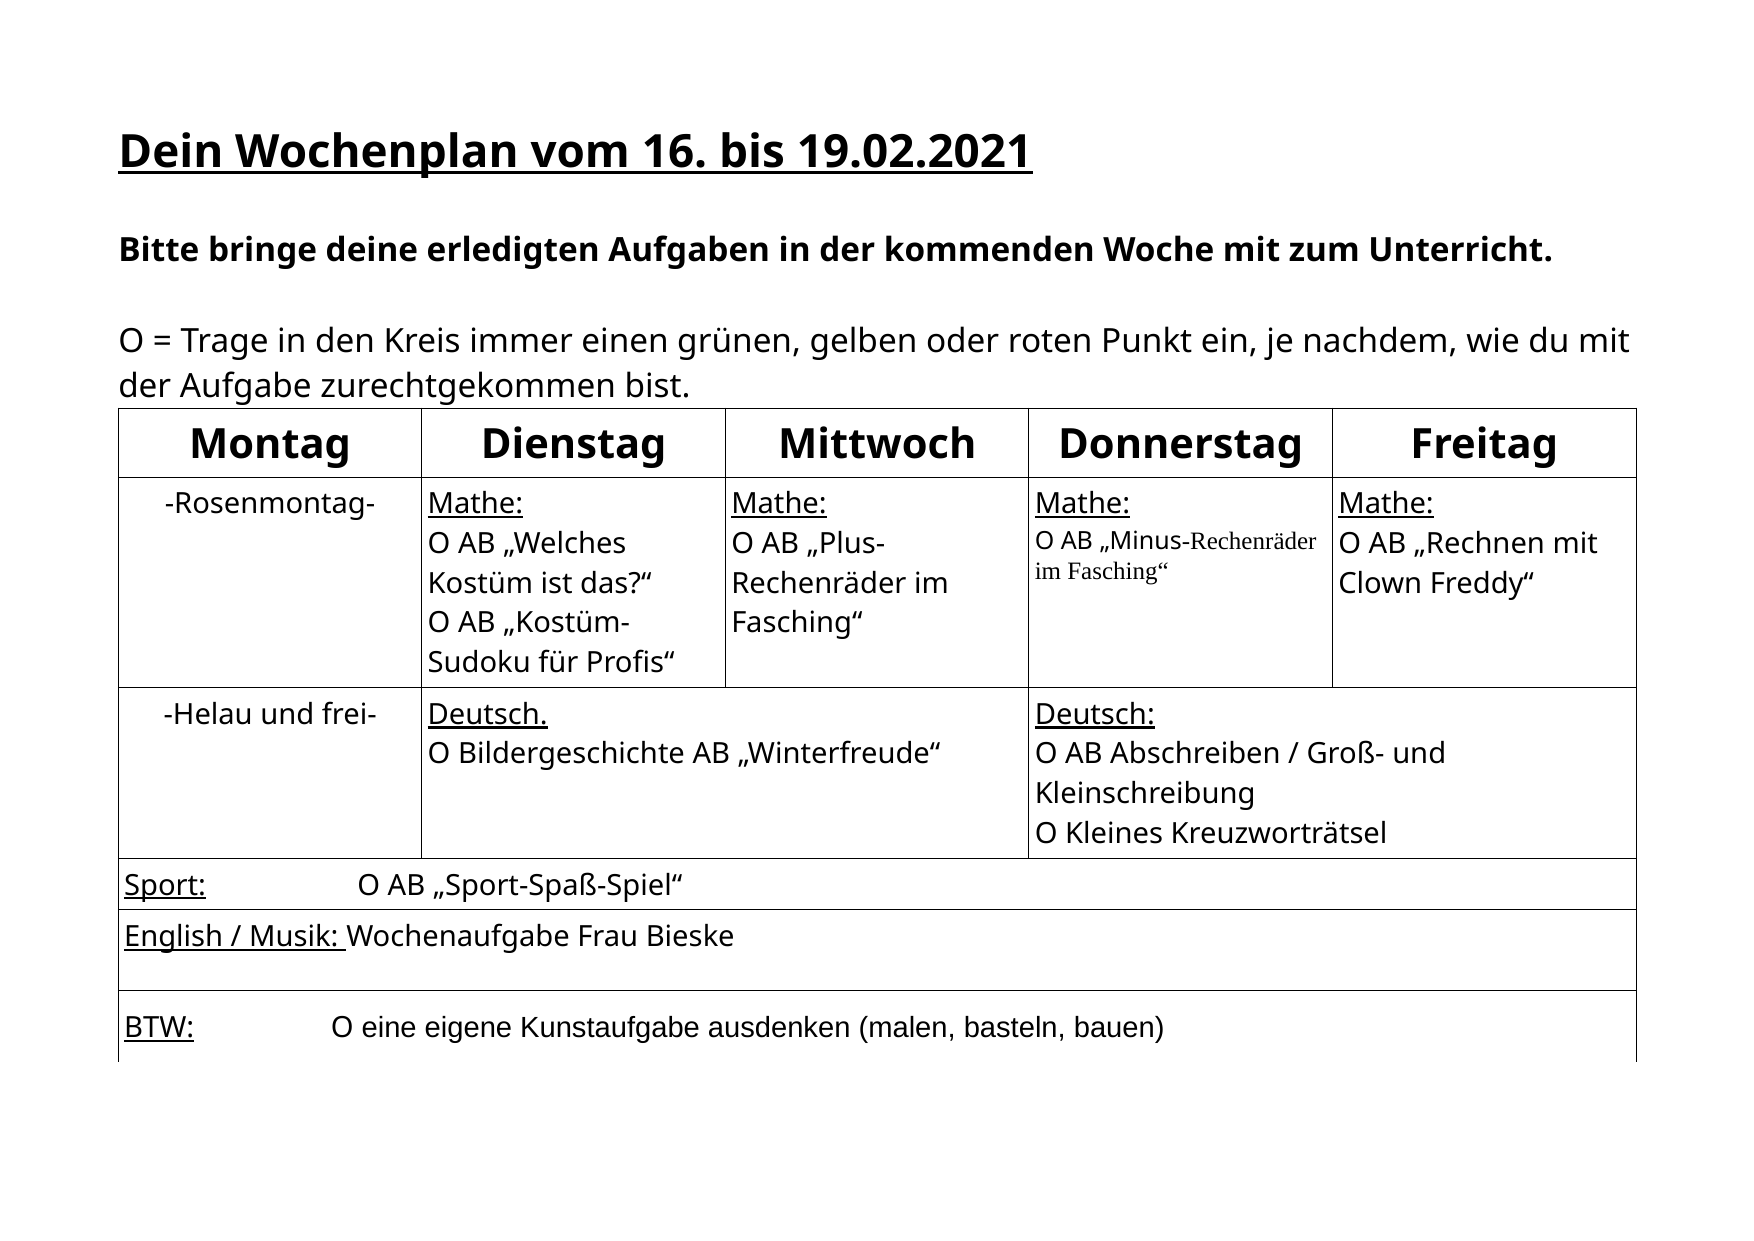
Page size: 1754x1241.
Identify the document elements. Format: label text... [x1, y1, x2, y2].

table_header Dienstag [422, 409, 725, 476]
table_cell Mathe: O AB „Plus-Rechenräder im Fasching“ [726, 478, 1028, 687]
table_cell -Helau und frei- [119, 688, 421, 857]
table_cell Sport: O AB „Sport-Spaß-Spiel“ [119, 859, 1636, 909]
table_cell English / Musik: Wochenaufgabe Frau Bieske [119, 910, 1636, 989]
text Dein Wochenplan vom 16. bis 19.02.2021 [118, 118, 1636, 181]
text Bitte bringe deine erledigten Aufgaben in der kommenden Woche mit zum Unterricht. [118, 226, 1636, 271]
table_header Freitag [1333, 409, 1636, 476]
table_cell Mathe: O AB „Minus-Rechenräder im Fasching“ [1029, 478, 1332, 687]
table_cell Mathe: O AB „Rechnen mit Clown Freddy“ [1333, 478, 1636, 687]
text O = Trage in den Kreis immer einen grünen, gelben oder roten Punkt ein, je nachdem, wie du mit der Aufgabe zurechtgekommen bist. [118, 317, 1636, 408]
table_header Mittwoch [726, 409, 1028, 476]
table_cell Deutsch: O AB Abschreiben / Groß- und Kleinschreibung O Kleines Kreuzworträtsel [1029, 688, 1636, 857]
table_cell Deutsch. O Bildergeschichte AB „Winterfreude“ [422, 688, 1028, 857]
table_cell BTW: O eine eigene Kunstaufgabe ausdenken (malen, basteln, bauen) [119, 991, 1636, 1062]
table_cell -Rosenmontag- [119, 478, 421, 687]
table_cell Mathe: O AB „Welches Kostüm ist das?“ O AB „Kostüm-Sudoku für Profis“ [422, 478, 725, 687]
table_header Donnerstag [1029, 409, 1332, 476]
table_header Montag [119, 409, 421, 476]
